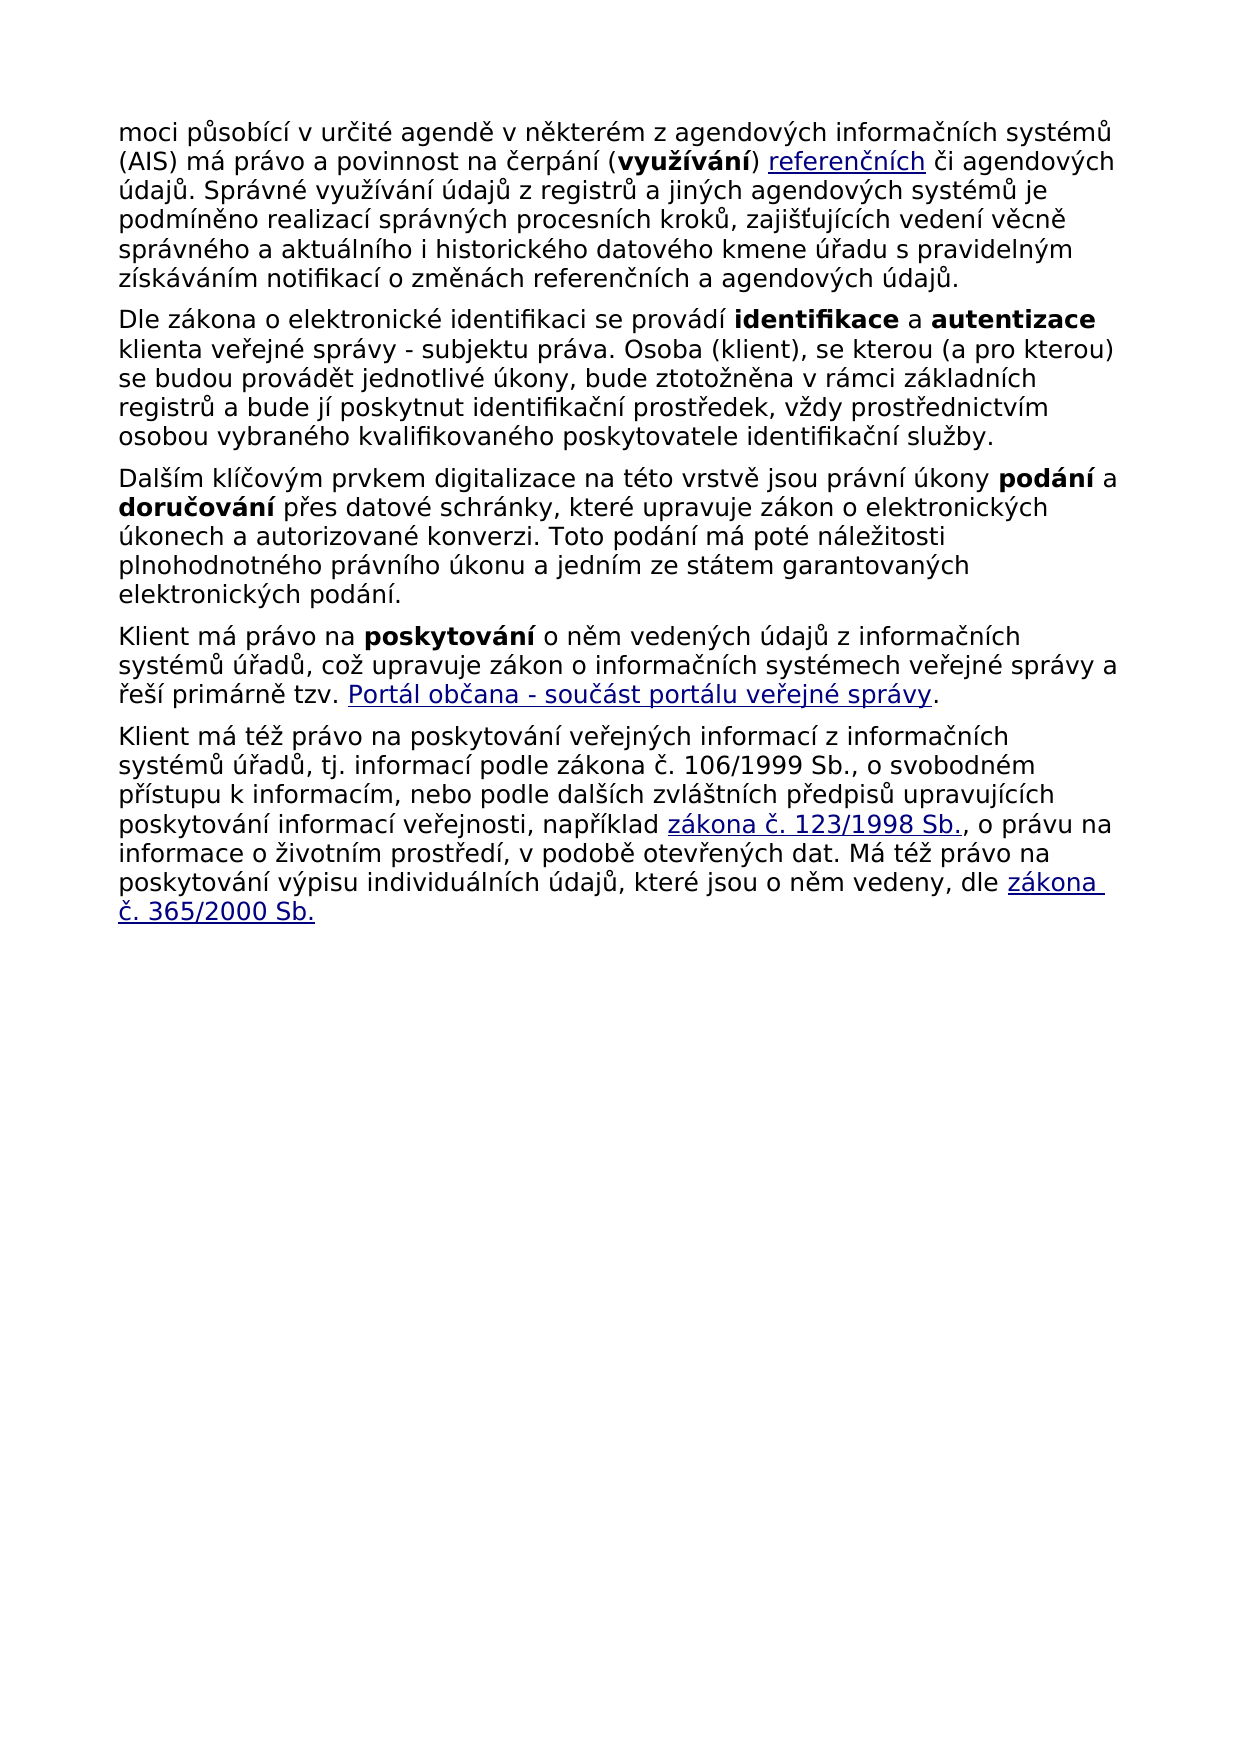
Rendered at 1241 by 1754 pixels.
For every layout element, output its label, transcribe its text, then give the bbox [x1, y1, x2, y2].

text Dalším klíčovým prvkem digitalizace na této vrstvě jsou právní úkony podání a doručování přes datové schránky, které upravuje zákon o elektronických úkonech a autorizované konverzi. Toto podání má poté náležitosti plnohodnotného právního úkonu a jedním ze státem garantovaných elektronických podání. [118, 464, 1122, 610]
text Klient má též právo na poskytování veřejných informací z informačních systémů úřadů, tj. informací podle zákona č. 106/1999 Sb., o svobodném přístupu k informacím, nebo podle dalších zvláštních předpisů upravujících poskytování informací veřejnosti, například zákona č. 123/1998 Sb., o právu na informace o životním prostředí, v podobě otevřených dat. Má též právo na poskytování výpisu individuálních údajů, které jsou o něm vedeny, dle zákona č. 365/2000 Sb. [118, 722, 1122, 926]
text Klient má právo na poskytování o něm vedených údajů z informačních systémů úřadů, což upravuje zákon o informačních systémech veřejné správy a řeší primárně tzv. Portál občana - součást portálu veřejné správy. [118, 622, 1122, 710]
text Dle zákona o elektronické identifikaci se provádí identifikace a autentizace klienta veřejné správy - subjektu práva. Osoba (klient), se kterou (a pro kterou) se budou provádět jednotlivé úkony, bude ztotožněna v rámci základních registrů a bude jí poskytnut identifikační prostředek, vždy prostřednictvím osobou vybraného kvalifikovaného poskytovatele identifikační služby. [118, 306, 1122, 451]
text moci působící v určité agendě v některém z agendových informačních systémů (AIS) má právo a povinnost na čerpání (využívání) referenčních či agendových údajů. Správné využívání údajů z registrů a jiných agendových systémů je podmíněno realizací správných procesních kroků, zajišťujících vedení věcně správného a aktuálního i historického datového kmene úřadu s pravidelným získáváním notifikací o změnách referenčních a agendových údajů. [118, 118, 1122, 293]
